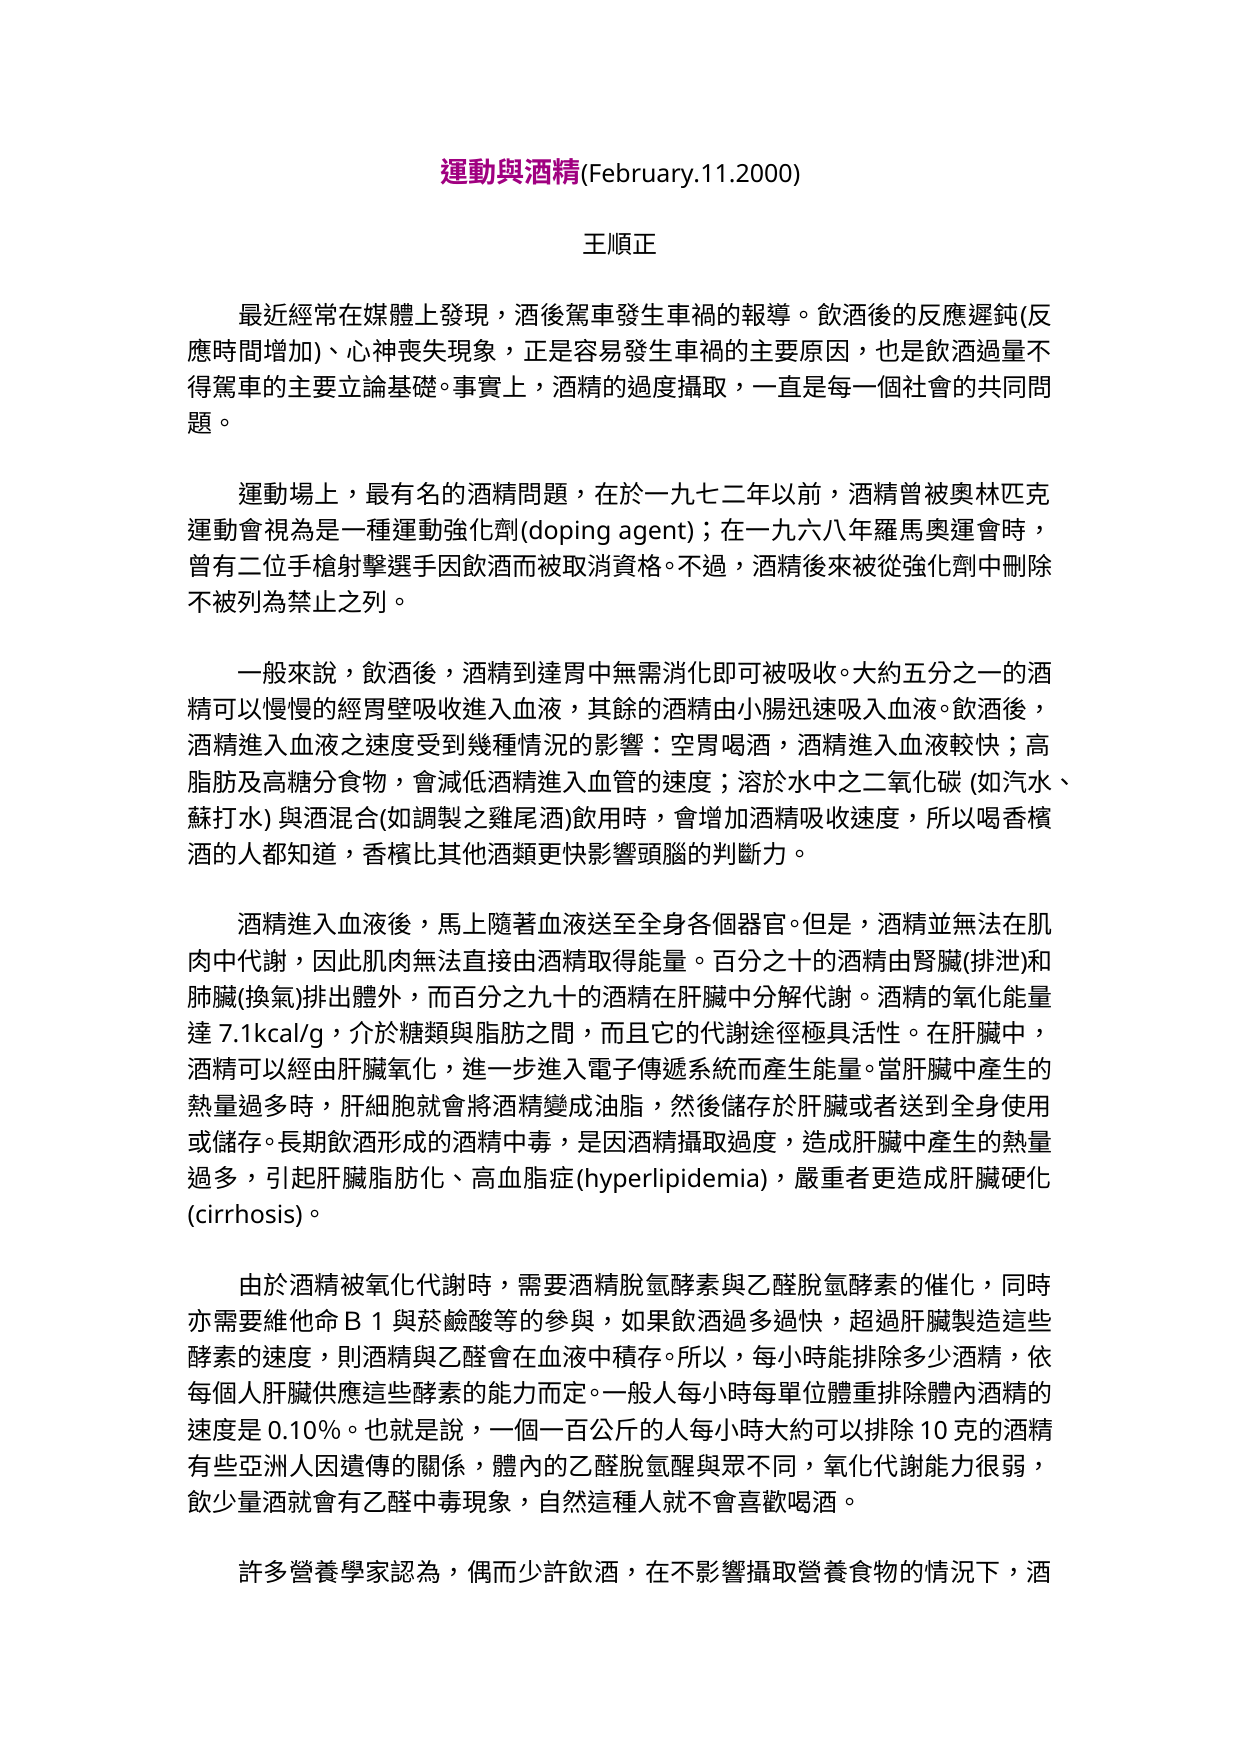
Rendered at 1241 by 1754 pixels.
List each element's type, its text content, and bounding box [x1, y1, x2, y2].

text 運動與酒精(February.11.2000) 王順正 [187, 150, 1053, 261]
text 最近經常在媒體上發現，酒後駕車發生車禍的報導。飲酒後的反應遲鈍(反應時間增加)、心神喪失現象，正是容易發生車禍的主要原因，也是飲酒過量不得駕車的主要立論基礎。事實上，酒精的過度攝取，一直是每一個社會的共同問題。 運動場上，最有名的酒精問題，在於一九七二年以前，酒精曾被奧林匹克運動會視為是一種運動強化劑(doping agent)；在一九六八年羅馬奧運會時，曾有二位手槍射擊選手因飲酒而被取消資格。不過，酒精後來被從強化劑中刪除，不被列為禁止之列。 一般來說，飲酒後，酒精到達胃中無需消化即可被吸收。大約五分之一的酒精可以慢慢的經胃壁吸收進入血液，其餘的酒精由小腸迅速吸入血液。飲酒後，酒精進入血液之速度受到幾種情況的影響：空胃喝酒，酒精進入血液較快；高脂肪及高糖分食物，會減低酒精進入血管的速度；溶於水中之二氧化碳 (如汽水、蘇打水) 與酒混合(如調製之雞尾酒)飲用時，會增加酒精吸收速度，所以喝香檳酒的人都知道，香檳比其他酒類更快影響頭腦的判斷力。 酒精進入血液後，馬上隨著血液送至全身各個器官。但是，酒精並無法在肌肉中代謝，因此肌肉無法直接由酒精取得能量。百分之十的酒精由腎臟(排泄)和肺臟(換氣)排出體外，而百分之九十的酒精在肝臟中分解代謝。酒精的氧化能量達 7.1kcal/g，介於糖類與脂肪之間，而且它的代謝途徑極具活性。在肝臟中，酒精可以經由肝臟氧化，進一步進入電子傳遞系統而產生能量。當肝臟中產生的熱量過多時，肝細胞就會將酒精變成油脂，然後儲存於肝臟或者送到全身使用或儲存。長期飲酒形成的酒精中毒，是因酒精攝取過度，造成肝臟中產生的熱量過多，引起肝臟脂肪化、高血脂症(hyperlipidemia)，嚴重者更造成肝臟硬化(cirrhosis)。 由於酒精被氧化代謝時，需要酒精脫氫酵素與乙醛脫氫酵素的催化，同時亦需要維他命Ｂ1 與菸鹼酸等的參與，如果飲酒過多過快，超過肝臟製造這些酵素的速度，則酒精與乙醛會在血液中積存。所以，每小時能排除多少酒精，依每個人肝臟供應這些酵素的能力而定。一般人每小時每單位體重排除體內酒精的速度是0.10％。也就是說，一個一百公斤的人每小時大約可以排除10克的酒精。有些亞洲人因遺傳的關係，體內的乙醛脫氫醒與眾不同，氧化代謝能力很弱，飲少量酒就會有乙醛中毒現象，自然這種人就不會喜歡喝酒。 許多營養學家認為，偶而少許飲酒，在不影響攝取營養食物的情況下，酒精的毒害只是暫時性的，身體可以有足夠的時間恢復正常。而且，也有研究發現，少量飲酒可以增加血液中的高密度脂蛋白、減少低密度脂蛋白，因此就減少了由於脂肪沉積而引起的血管阻塞。事實上，適當的飲酒，亦被列入為七種健康習慣之一。顯示適當的飲酒對人體是有益的。問題在於，「適量」飲酒的量到底是多少？由於，每一個人對於酒精的排除能力皆不相同，因此，無法以飲酒多寡來評量是否適量。 除此之外，酒精還會使人體的維他命需要量增加，如果經常過量飲酒，又沒有適當的營養素補充，營養素缺乏症就會呈現。此外，視網膜桿要全力對付入侵的酒精而無暇顧及用於視力的維他命Ａ代謝。腦視丘下部受酒精騷擾，不能產生抗利尿荷爾蒙，以致尿量過多，造成鎂、鈣、鉀、鋅等離子自小便中過度流失。同時，肝臟細胞也因忙於侍候酒精而忽略了把維他命Ｄ變成有效荷爾蒙。由此可見，長期飲酒過度對身體確實是有害的。 酒精對運動表現的影響 依據以往有關酒精對運動能力表現影響的研究，發現酒精並不會改變、甚至會降低運動表現。可見酒精並不是運動表現的強化劑，更是奧林匹克運動會取消酒精為禁藥的主要原因之一。但是，過度的酗酒到「喝醉」的狀況時，那有是否會降低運動表現的問題？根本就已經會有「喪失能力」的危險。 另一方面來說，適度的飲酒會不會降低身體或心理上的不穩定性呢？仍然是值得進一步探討的問題。雖然射擊選手認為攝取酒精可以提高他們的表現，但是，由於眼睛瞄準目標的準確度，可能因飲酒而降低，因此，飲酒反而可能降低射擊選手的表現。少量的飲酒確實可以降低身體的發抖(tremor)，而增進精密性競賽 (射箭、射擊) 項目的運動表現。儘管相關的研究報告中，對於酒精能否幫助身體或心理上的穩定性有不同的看法，但是，就練習與比賽情境的觀點來看，在練習前或練習過程中從來不攝取酒精的選手，突然在比賽前飲酒，當然是不利於精密性競賽表現的作法。 酒精造成有氧運動能力降低的原因 酒精降低有氧運動的能力，受到大部份研究報告的證實。一般來說，造成有氧運動能力降低的原因包括： A.降低檸檬酸循環：由於酒精在肝臟細胞質的氧化代謝，會增加可用NADH的量，因此提高了NADH：NAD 的比值，而形成檸檬酸循環中malate去氫酵素的活性降低，降低有氧運動的能力。 B.增加乳酸與丙酮酸的比值：由於NADH：NAD 的比值提高，降低乳酸轉變為丙酮酸的代謝，形成乳酸過高現象，降低有氧運動的能力。 C.增加脫水現象：攝取酒精亦會造成利尿作用的現象，當身體內水份減少過多時，就會降低有氧運動的能力。 D.減少可利用糖類：肌肉收縮時，即先使用糖類作為能量的來源。由於攝取酒精會降低肌肉中肝糖的儲存與內臟葡萄糖的水準，同時會因降低血糖量而減少肝臟中的糖質新生作用，也就是使血液中可利用糖類減少。 E.可能形成心理上的不良影響。 酒精對運動時身體生理反應的影響 所有有關酒精對運動時身體生理反應影響的研究，皆發現飲酒後會有不良的運動生理影響。攝取酒精對安靜、非最大運動(submaximal)與最大運動(maximal) 時，攝氧量、心跳率、心輸出量、心每跳輸出量、動靜脈含氧差與總周圍組織阻力的影響顯示(下表)，攝取酒精不會顯著改變最大運動時的身體生理變化。 [187, 261, 1053, 1589]
